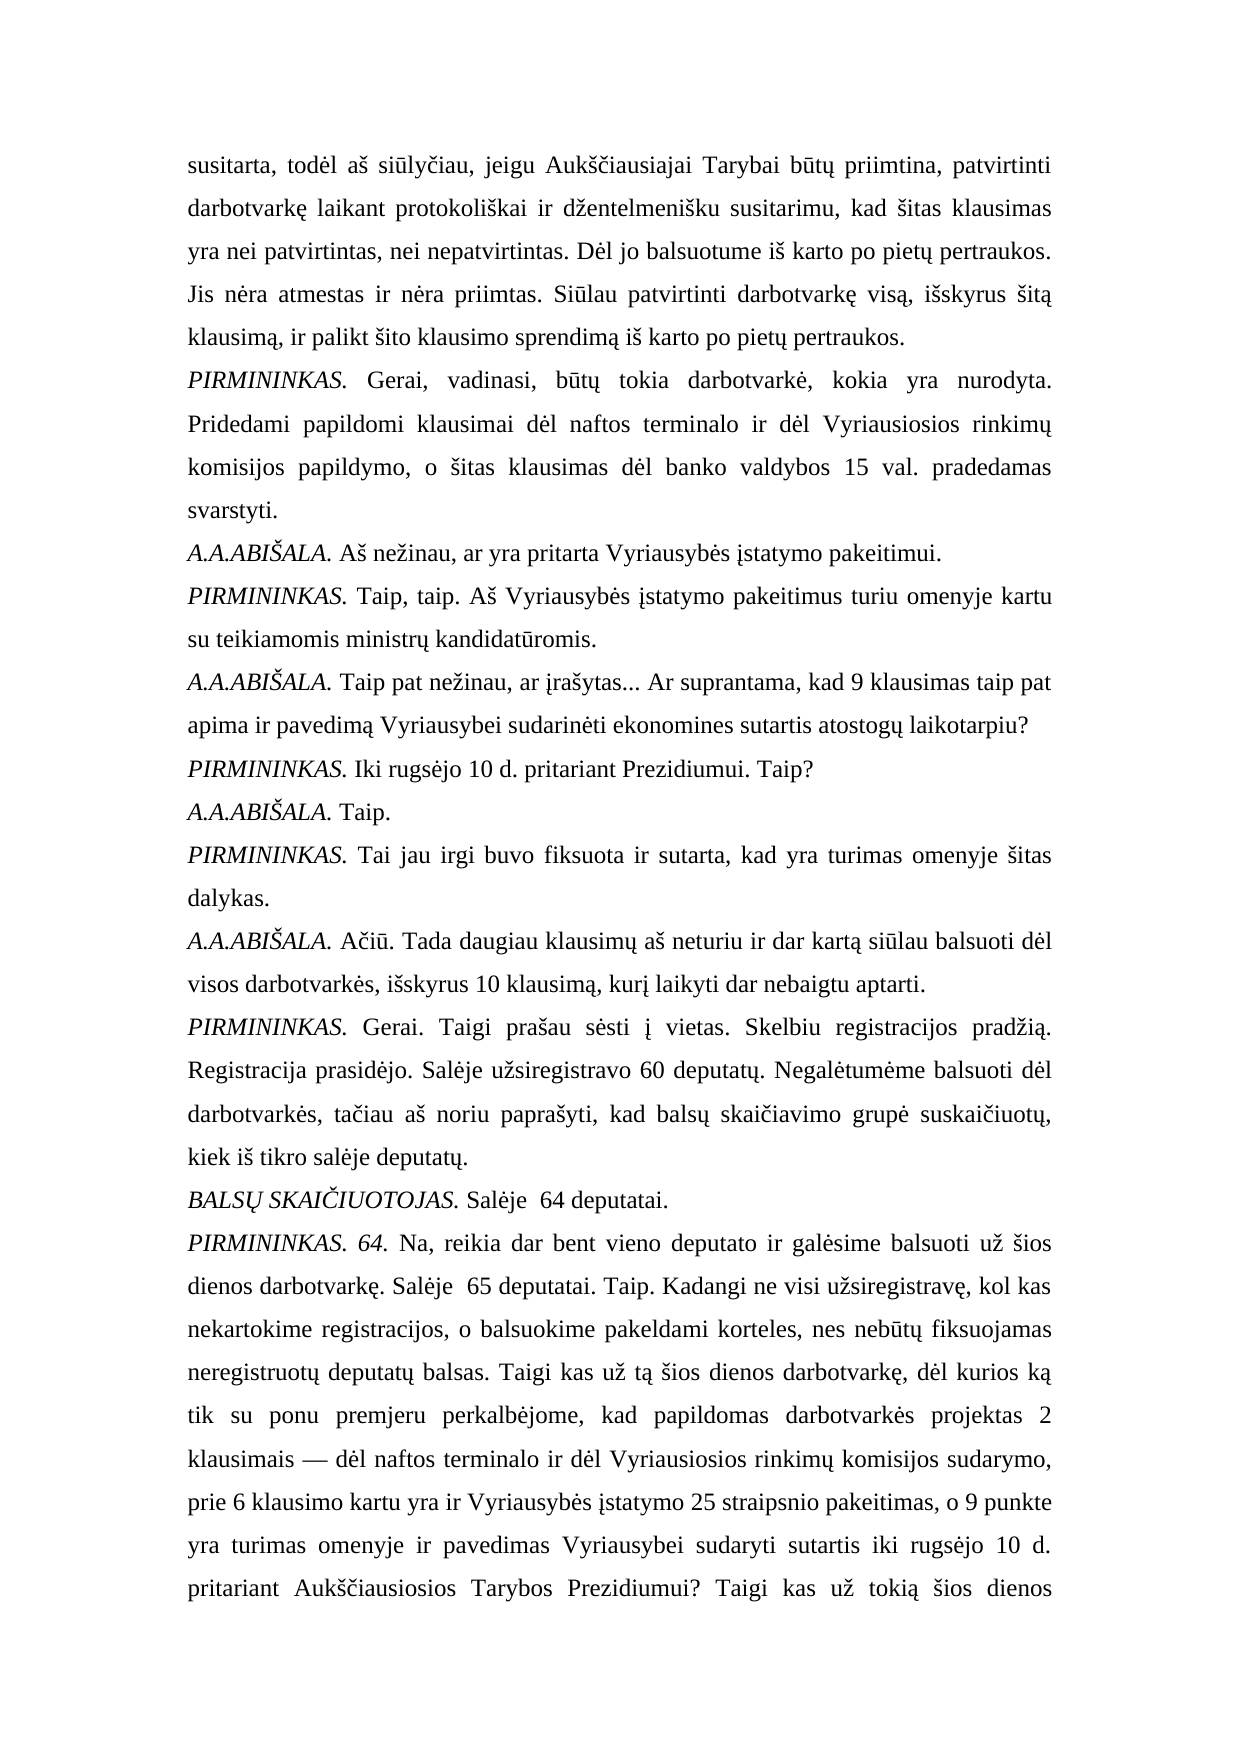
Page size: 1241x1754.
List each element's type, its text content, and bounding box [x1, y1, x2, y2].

text PIRMININKAS. 64. Na, reikia dar bent vieno deputato ir galėsime balsuoti už šios dienos darbotvarkę. Salėje 65 deputatai. Taip. Kadangi ne visi užsiregistravę, kol kas nekartokime registracijos, o balsuokime pakeldami korteles, nes nebūtų fiksuojamas neregistruotų deputatų balsas. Taigi kas už tą šios dienos darbotvarkę, dėl kurios ką tik su ponu premjeru perkalbėjome, kad papildomas darbotvarkės projektas 2 klausimais — dėl naftos terminalo ir dėl Vyriausiosios rinkimų komisijos sudarymo, prie 6 klausimo kartu yra ir Vyriausybės įstatymo 25 straipsnio pakeitimas, o 9 punkte yra turimas omenyje ir pavedimas Vyriausybei sudaryti sutartis iki rugsėjo 10 d. pritariant Aukščiausiosios Tarybos Prezidiumui? Taigi kas už tokią šios dienos [187, 1228, 1053, 1602]
text BALSŲ SKAIČIUOTOJAS. Salėje 64 deputatai. [187, 1185, 1053, 1214]
text susitarta, todėl aš siūlyčiau, jeigu Aukščiausiajai Tarybai būtų priimtina, patvirtinti darbotvarkę laikant protokoliškai ir džentelmenišku susitarimu, kad šitas klausimas yra nei patvirtintas, nei nepatvirtintas. Dėl jo balsuotume iš karto po pietų pertraukos. Jis nėra atmestas ir nėra priimtas. Siūlau patvirtinti darbotvarkę visą, išskyrus šitą klausimą, ir palikt šito klausimo sprendimą iš karto po pietų pertraukos. [187, 150, 1053, 351]
text PIRMININKAS. Gerai. Taigi prašau sėsti į vietas. Skelbiu registracijos pradžią. Registracija prasidėjo. Salėje užsiregistravo 60 deputatų. Negalėtumėme balsuoti dėl darbotvarkės, tačiau aš noriu paprašyti, kad balsų skaičiavimo grupė suskaičiuotų, kiek iš tikro salėje deputatų. [187, 1012, 1053, 1171]
text PIRMININKAS. Tai jau irgi buvo fiksuota ir sutarta, kad yra turimas omenyje šitas dalykas. [187, 840, 1053, 912]
text A.A.ABIŠALA. Taip pat nežinau, ar įrašytas... Ar suprantama, kad 9 klausimas taip pat apima ir pavedimą Vyriausybei sudarinėti ekonomines sutartis atostogų laikotarpiu? [187, 667, 1053, 739]
text PIRMININKAS. Gerai, vadinasi, būtų tokia darbotvarkė, kokia yra nurodyta. Pridedami papildomi klausimai dėl naftos terminalo ir dėl Vyriausiosios rinkimų komisijos papildymo, o šitas klausimas dėl banko valdybos 15 val. pradedamas svarstyti. [187, 366, 1053, 524]
text A.A.ABIŠALA. Ačiū. Tada daugiau klausimų aš neturiu ir dar kartą siūlau balsuoti dėl visos darbotvarkės, išskyrus 10 klausimą, kurį laikyti dar nebaigtu aptarti. [187, 926, 1053, 998]
text A.A.ABIŠALA. Aš nežinau, ar yra pritarta Vyriausybės įstatymo pakeitimui. [187, 538, 1053, 567]
text PIRMININKAS. Iki rugsėjo 10 d. pritariant Prezidiumui. Taip? [187, 754, 1053, 782]
text A.A.ABIŠALA. Taip. [187, 797, 1053, 826]
text PIRMININKAS. Taip, taip. Aš Vyriausybės įstatymo pakeitimus turiu omenyje kartu su teikiamomis ministrų kandidatūromis. [187, 581, 1053, 653]
